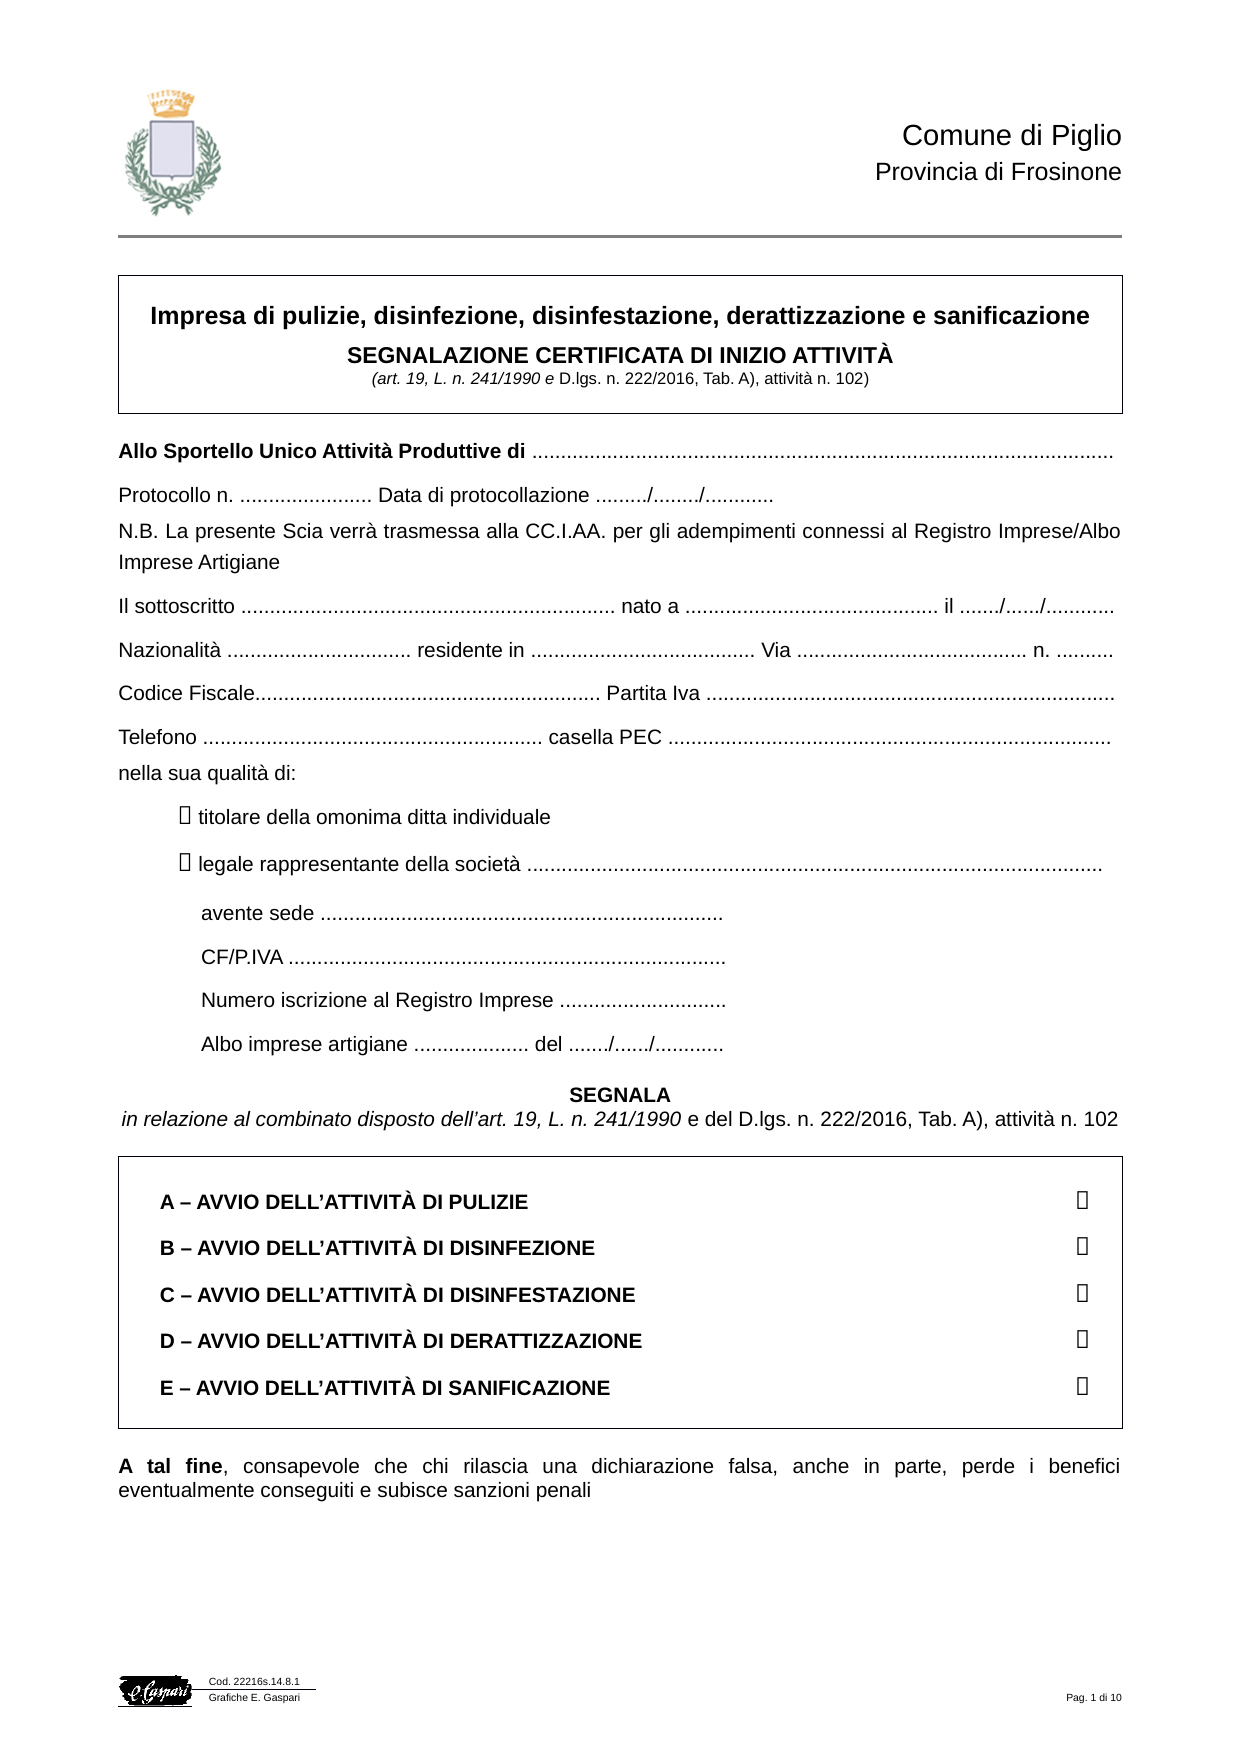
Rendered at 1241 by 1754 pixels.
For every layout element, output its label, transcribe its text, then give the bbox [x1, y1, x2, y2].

picture [118, 1674, 192, 1706]
table_header A – AVVIO DELL’ATTIVITÀ DI PULIZIE  B – AVVIO DELL’ATTIVITÀ DI DISINFEZIONE  C – AVVIO DELL’ATTIVITÀ DI DISINFESTAZIONE  D – AVVIO DELL’ATTIVITÀ DI DERATTIZZAZIONE  E – AVVIO DELL’ATTIVITÀ DI SANIFICAZIONE  [119, 1157, 1122, 1428]
text Nazionalità ................................ residente in ....................................... Via ........................................ n. .......... [118, 637, 1122, 661]
text Numero iscrizione al Registro Imprese ............................. [201, 988, 1122, 1012]
picture [122, 152, 224, 157]
text Telefono ........................................................... casella PEC ............................................................................. [118, 725, 1122, 749]
text CF/P.IVA ............................................................................ [201, 945, 1122, 969]
text A tal fine, consapevole che chi rilascia una dichiarazione falsa, anche in parte, perde i benefici eventualmente conseguiti e subisce sanzioni penali [118, 1454, 1122, 1502]
text  titolare della omonima ditta individuale [177, 798, 1122, 832]
table_header Impresa di pulizie, disinfezione, disinfestazione, derattizzazione e sanificazione SEGNALAZIONE CERTIFICATA DI INIZIO ATTIVITÀ (art. 19, L. n. 241/1990 e D.lgs. n. 222/2016, Tab. A), attività n. 102) [119, 276, 1122, 413]
text N.B. La presente Scia verrà trasmessa alla CC.I.AA. per gli adempimenti connessi al Registro Imprese/Albo Imprese Artigiane [118, 519, 1122, 574]
text Allo Sportello Unico Attività Produttive di ..................................................................................................... [118, 439, 1122, 463]
text avente sede ...................................................................... [201, 901, 1122, 925]
text Albo imprese artigiane .................... del ......./....../............ [201, 1032, 1122, 1056]
text SEGNALA [118, 1083, 1122, 1107]
text Protocollo n. ....................... Data di protocollazione ........./......../............ [118, 483, 1122, 507]
text Codice Fiscale............................................................ Partita Iva ....................................................................... [118, 681, 1122, 705]
text  legale rappresentante della società .................................................................................................... [177, 844, 1122, 878]
text Provincia di Frosinone [118, 157, 1122, 185]
text Il sottoscritto ................................................................. nato a ............................................ il ......./....../............ [118, 594, 1122, 618]
picture [122, 87, 224, 118]
picture [122, 185, 224, 219]
text nella sua qualità di: [118, 761, 1122, 785]
text Comune di Piglio [118, 118, 1122, 152]
text in relazione al combinato disposto dell’art. 19, L. n. 241/1990 e del D.lgs. n. 222/2016, Tab. A), attività n. 102 [118, 1107, 1122, 1131]
